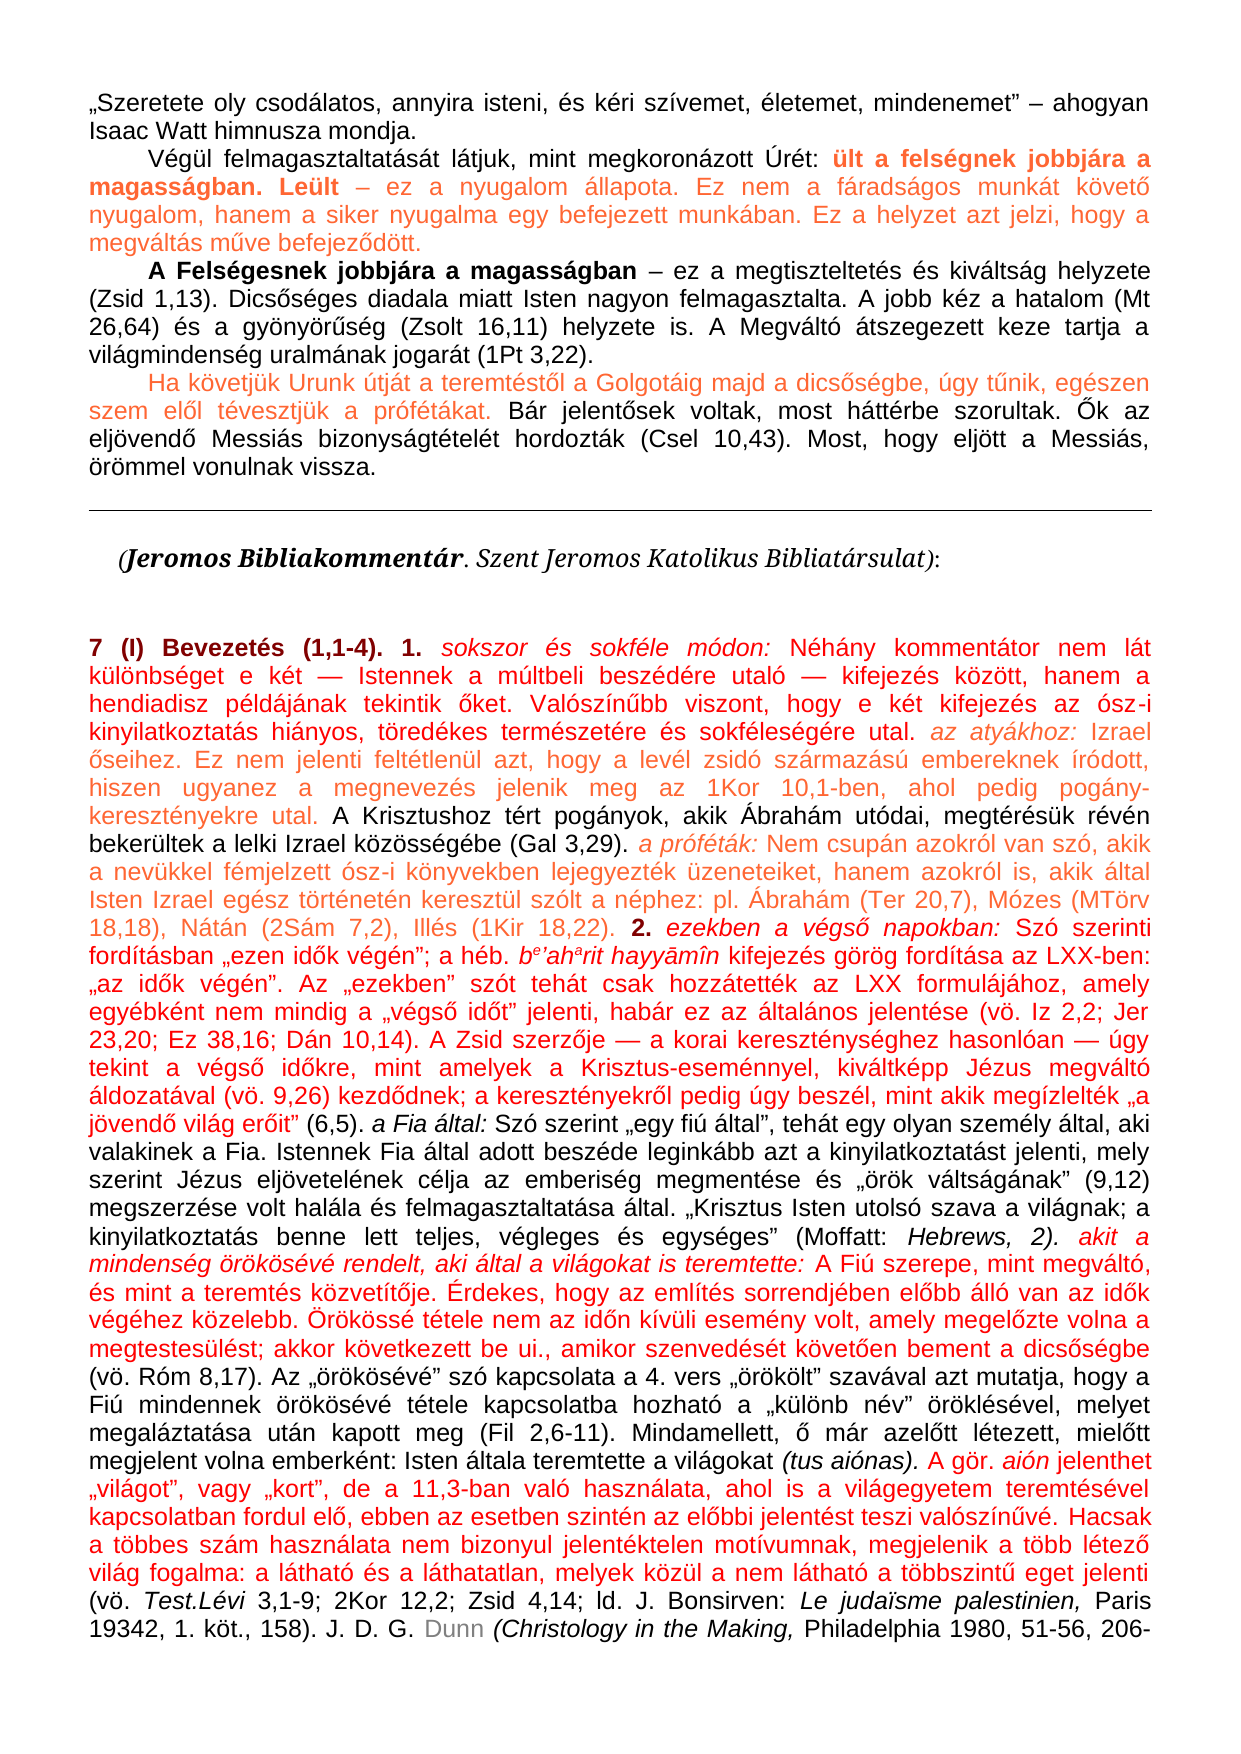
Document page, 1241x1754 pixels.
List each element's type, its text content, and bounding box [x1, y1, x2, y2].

text A Felségesnek jobbjára a magasságban – ez a megtiszteltetés és kiváltság helyzete (Zsid 1,13). Dicsőséges diadala miatt Isten nagyon felmagasztalta. A jobb kéz a hatalom (Mt 26,64) és a gyönyörűség (Zsolt 16,11) helyzete is. A Megváltó átszegezett keze tartja a világmindenség uralmának jogarát (1Pt 3,22). [88, 257, 1152, 369]
text Ha követjük Urunk útját a teremtéstől a Golgotáig majd a dicsőségbe, úgy tűnik, egészen szem elől tévesztjük a prófétákat. Bár jelentősek voltak, most háttérbe szorultak. Ők az eljövendő Messiás bizonyságtételét hordozták (Csel 10,43). Most, hogy eljött a Messiás, örömmel vonulnak vissza. [88, 369, 1152, 481]
text „Szeretete oly csodálatos, annyira isteni, és kéri szívemet, életemet, mindenemet” – ahogyan Isaac Watt himnusza mondja. [88, 88, 1152, 144]
text 7 (I) Bevezetés (1,1-4). 1. sokszor és sokféle módon: Néhány kommentátor nem lát különbséget e két — Istennek a múltbeli beszédére utaló — kifejezés között, hanem a hendiadisz példájának tekintik őket. Valószínűbb viszont, hogy e két kifejezés az ósz‑i kinyilatkoztatás hiányos, töredékes természetére és sokféleségére utal. az atyákhoz: Izrael őseihez. Ez nem jelenti feltétlenül azt, hogy a levél zsidó származású embereknek íródott, hiszen ugyanez a megnevezés jelenik meg az 1Kor 10,1-ben, ahol pedig pogány-keresztényekre utal. A Krisztushoz tért pogányok, akik Ábrahám utódai, megtérésük révén bekerültek a lelki Izrael közösségébe (Gal 3,29). a próféták: Nem csupán azokról van szó, akik a nevükkel fémjelzett ósz‑i könyvekben lejegyezték üzeneteiket, hanem azokról is, akik által Isten Izrael egész történetén keresztül szólt a néphez: pl. Ábrahám (Ter 20,7), Mózes (MTörv 18,18), Nátán (2Sám 7,2), Illés (1Kir 18,22). 2. ezekben a végső napokban: Szó szerinti fordításban „ezen idők végén”; a héb. be’aharit hayyāmîn kifejezés görög fordítása az LXX-ben: „az idők végén”. Az „ezekben” szót tehát csak hozzátették az LXX formulájához, amely egyébként nem mindig a „végső időt” jelenti, habár ez az általános jelentése (vö. Iz 2,2; Jer 23,20; Ez 38,16; Dán 10,14). A Zsid szerzője — a korai kereszténységhez hasonlóan — úgy tekint a végső időkre, mint amelyek a Krisztus-eseménnyel, kiváltképp Jézus megváltó áldozatával (vö. 9,26) kezdődnek; a keresztényekről pedig úgy beszél, mint akik megízlelték „a jövendő világ erőit” (6,5). a Fia által: Szó szerint „egy fiú által”, tehát egy olyan személy által, aki valakinek a Fia. Istennek Fia által adott beszéde leginkább azt a kinyilatkoztatást jelenti, mely szerint Jézus eljövetelének célja az emberiség megmentése és „örök váltságának” (9,12) megszerzése volt halála és felmagasztaltatása által. „Krisztus Isten utolsó szava a világnak; a kinyilatkoztatás benne lett teljes, végleges és egységes” (Moffatt: Hebrews, 2). akit a mindenség örökösévé rendelt, aki által a világokat is teremtette: A Fiú szerepe, mint megváltó, és mint a teremtés közvetítője. Érdekes, hogy az említés sorrendjében előbb álló van az idők végéhez közelebb. Örökössé tétele nem az időn kívüli esemény volt, amely megelőzte volna a megtestesülést; akkor következett be ui., amikor szenvedését követően bement a dicsőségbe (vö. Róm 8,17). Az „örökösévé” szó kapcsolata a 4. vers „örökölt” szavával azt mutatja, hogy a Fiú mindennek örökösévé tétele kapcsolatba hozható a „különb név” öröklésével, melyet megaláztatása után kapott meg (Fil 2,6-11). Mindamellett, ő már azelőtt létezett, mielőtt megjelent volna emberként: Isten általa teremtette a világokat (tus aiónas). A gör. aión jelenthet „világot”, vagy „kort”, de a 11,3-ban való használata, ahol is a világegyetem teremtésével kapcsolatban fordul elő, ebben az esetben szintén az előbbi jelentést teszi valószínűvé. Hacsak a többes szám használata nem bizonyul jelentéktelen motívumnak, megjelenik a több létező világ fogalma: a látható és a láthatatlan, melyek közül a nem látható a többszintű eget jelenti (vö. Test.Lévi 3,1-9; 2Kor 12,2; Zsid 4,14; ld. J. Bonsirven: Le judaïsme palestinien, Paris 19342, 1. köt., 158). J. D. G. Dunn (Christology in the Making, Philadelphia 1980, 51-56, 206- [88, 634, 1152, 1642]
text Végül felmagasztaltatását látjuk, mint megkoronázott Úrét: ült a felségnek jobbjára a magasságban. Leült – ez a nyugalom állapota. Ez nem a fáradságos munkát követő nyugalom, hanem a siker nyugalma egy befejezett munkában. Ez a helyzet azt jelzi, hogy a megváltás műve befejeződött. [88, 144, 1152, 257]
text (Jeromos Bibliakommentár. Szent Jeromos Katolikus Bibliatársulat): [88, 511, 1152, 604]
